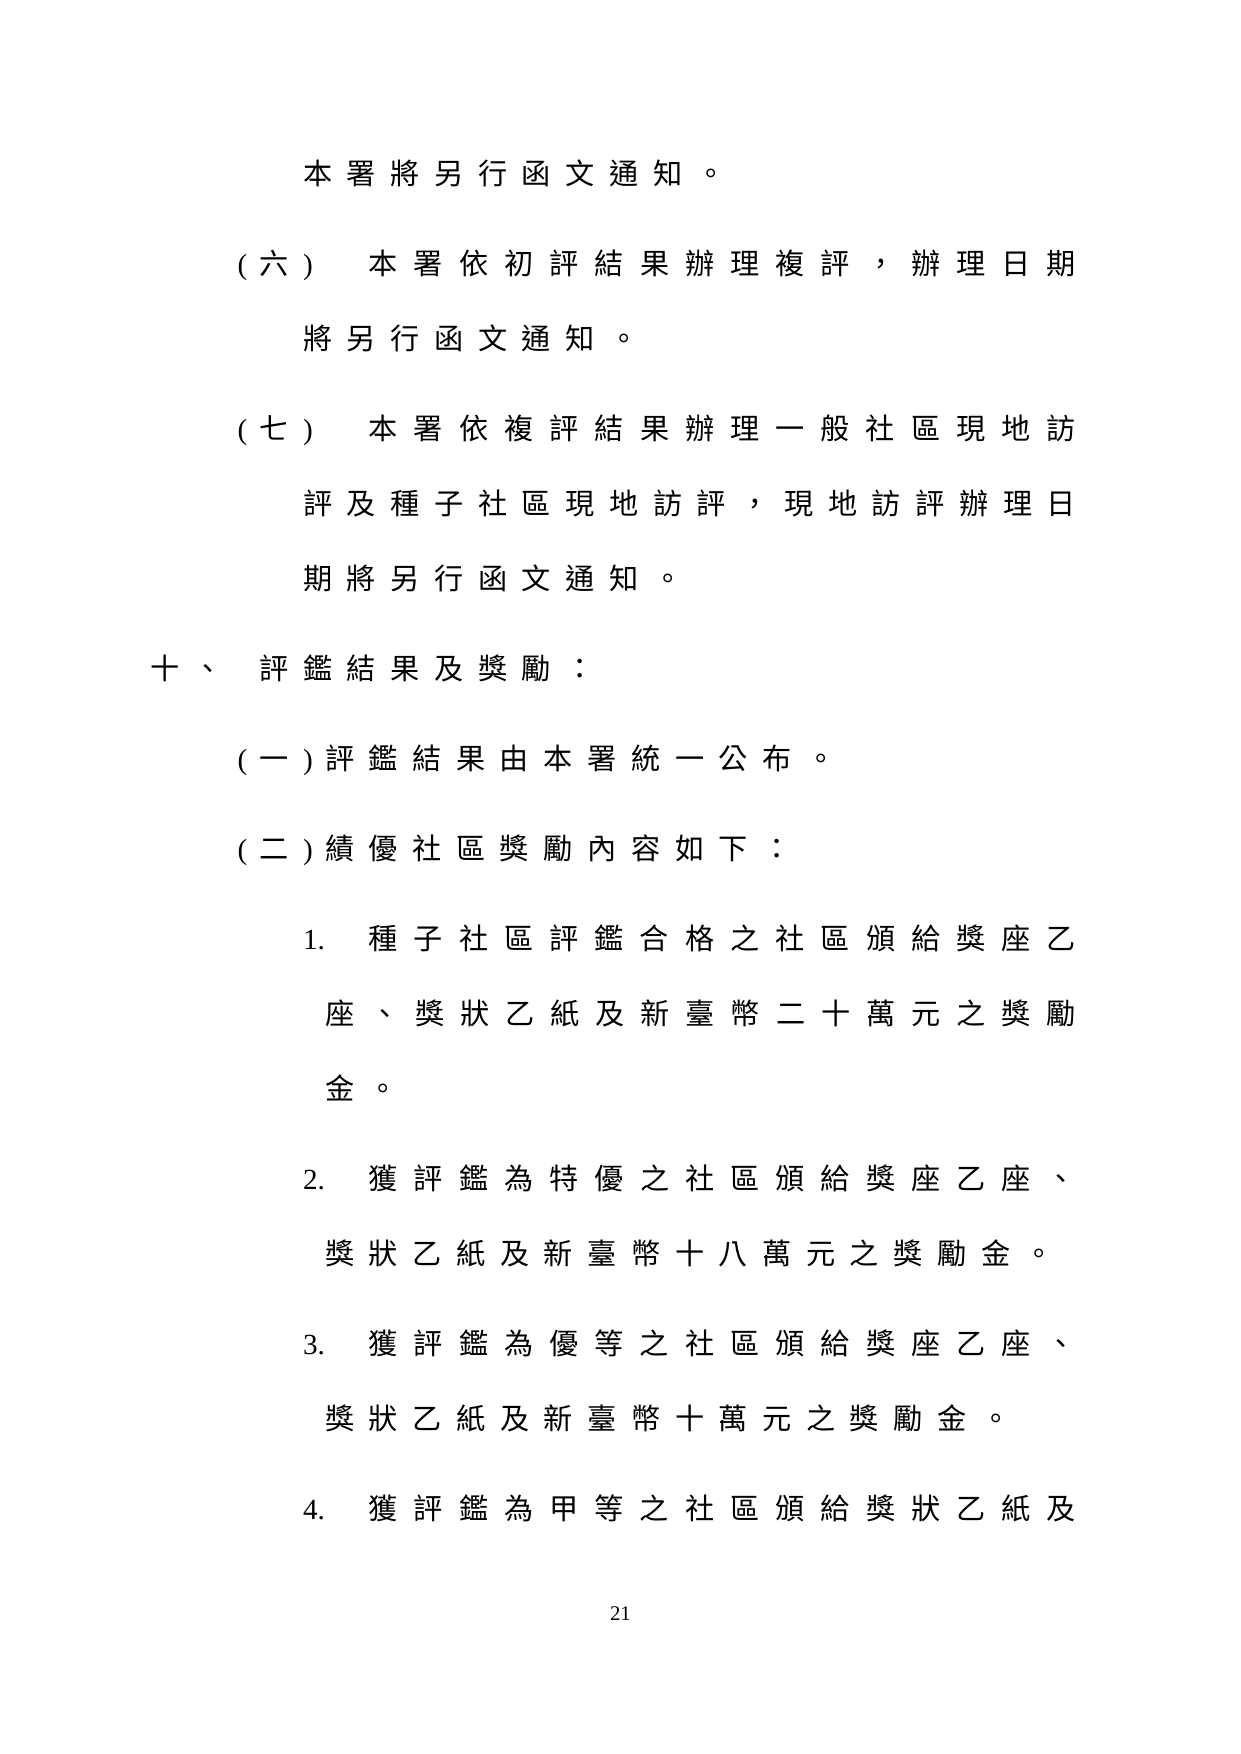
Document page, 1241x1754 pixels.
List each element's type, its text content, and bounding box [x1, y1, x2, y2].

list 本署依複評結果辦理一般社區現地訪評及種子社區現地訪評，現地訪評辦理日期將另行函文通知。 [224, 383, 1090, 608]
list 評鑑結果由本署統一公布。 [224, 713, 1090, 788]
list 績優社區獎勵內容如下： [224, 803, 1090, 878]
list 獲評鑑為特優之社區頒給獎座乙座、獎狀乙紙及新臺幣十八萬元之獎勵金。 [283, 1133, 1090, 1283]
list 種子社區評鑑合格之社區頒給獎座乙座、獎狀乙紙及新臺幣二十萬元之獎勵金。 [283, 893, 1090, 1118]
list 獲評鑑為優等之社區頒給獎座乙座、獎狀乙紙及新臺幣十萬元之獎勵金。 [283, 1298, 1090, 1448]
list 本署將另行函文通知。 [224, 128, 1090, 203]
text 十、 評鑑結果及獎勵： [150, 623, 1090, 698]
list 獲評鑑為甲等之社區頒給獎狀乙紙及 [283, 1463, 1090, 1538]
list 本署依初評結果辦理複評，辦理日期將另行函文通知。 [224, 218, 1090, 368]
